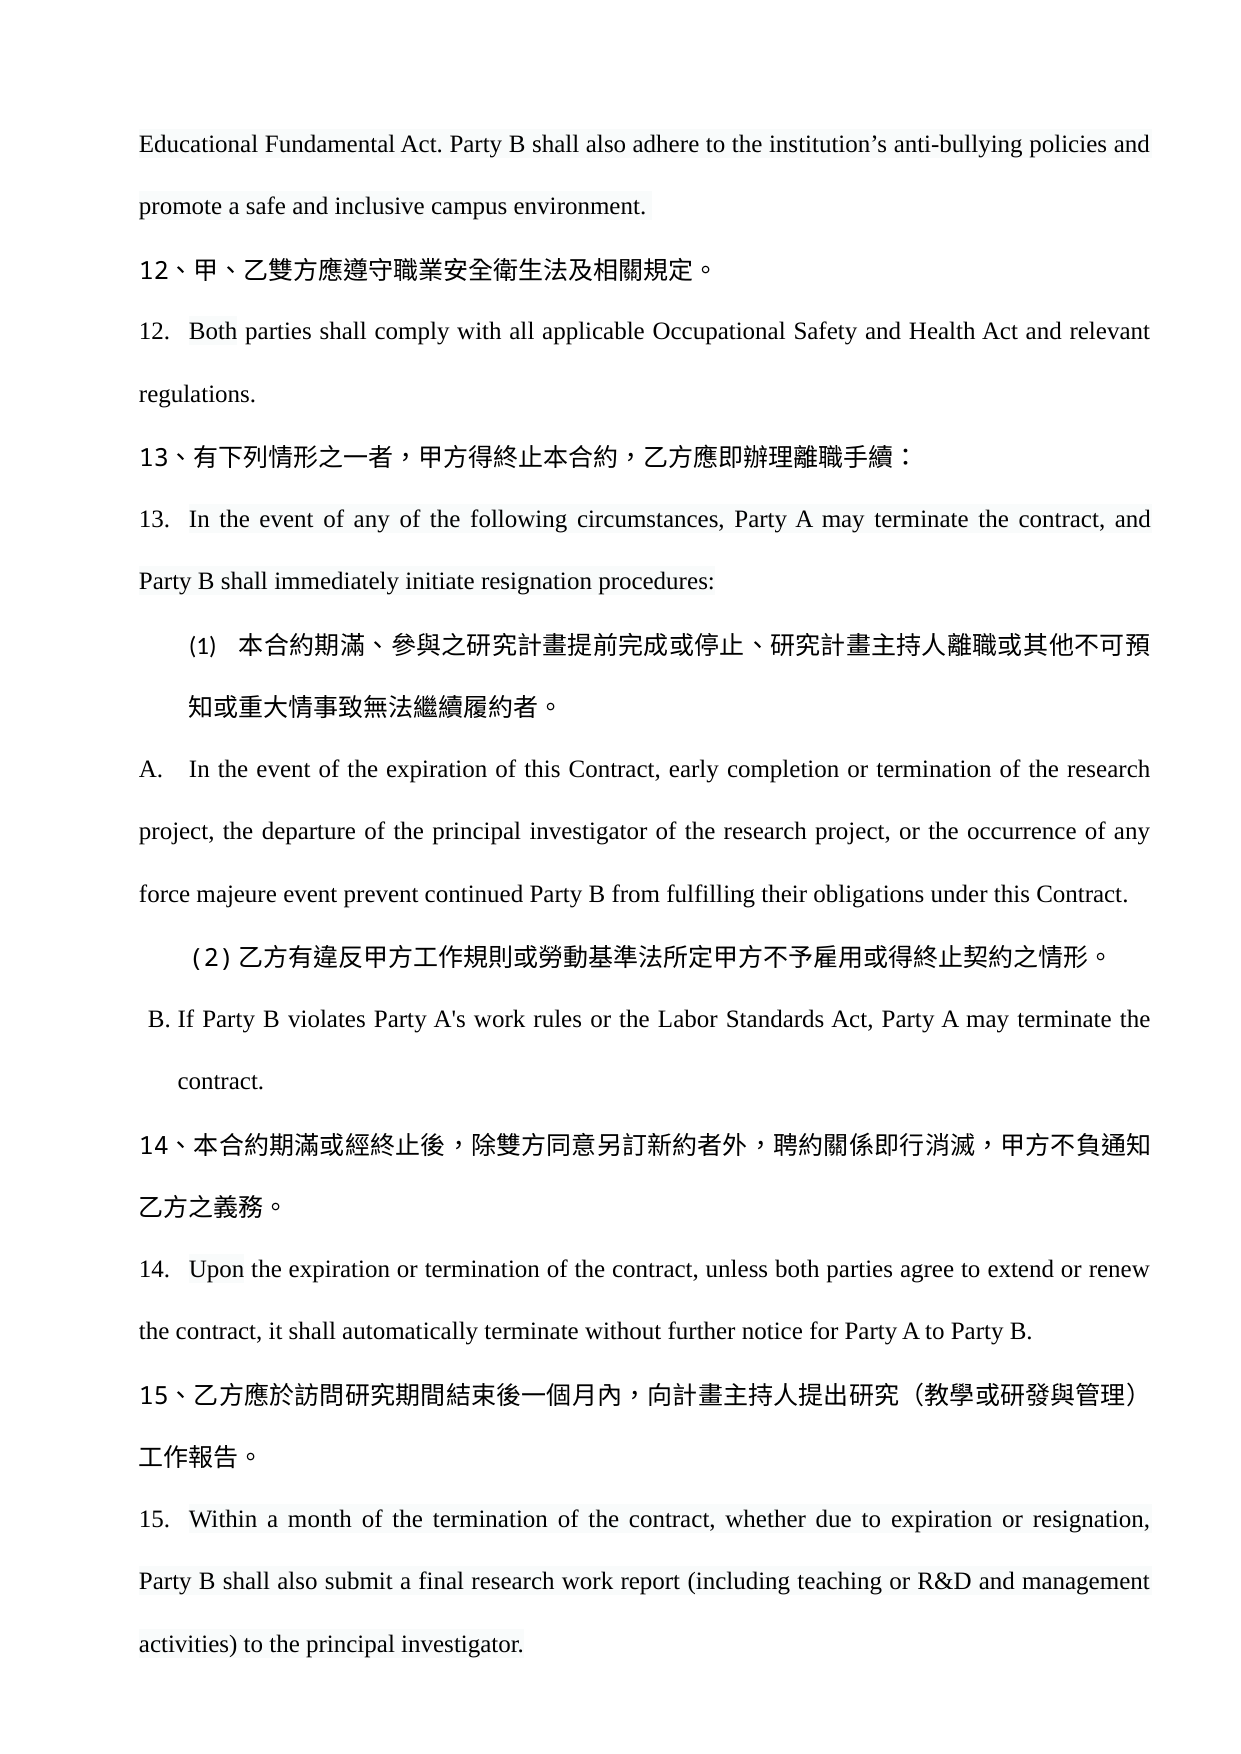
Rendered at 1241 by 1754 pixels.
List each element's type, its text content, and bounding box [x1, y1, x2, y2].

list 乙方應於訪問研究期間結束後一個月內，向計畫主持人提出研究（教學或研發與管理）工作報告。 [139, 1352, 1152, 1477]
list 有下列情形之一者，甲方得終止本合約，乙方應即辦理離職手續： [139, 414, 1152, 477]
list 本合約期滿或經終止後，除雙方同意另訂新約者外，聘約關係即行消滅，甲方不負通知乙方之義務。 [139, 1102, 1152, 1227]
list 本合約期滿、參與之研究計畫提前完成或停止、研究計畫主持人離職或其他不可預知或重大情事致無法繼續履約者。 [189, 602, 1152, 727]
list If Party B violates Party A's work rules or the Labor Standards Act, Party A may terminate the contract. [148, 977, 1152, 1102]
list Within a month of the termination of the contract, whether due to expiration or resignation, Party B shall also submit a final research work report (including teaching or R&D and management activities) to the principal investigator. [139, 1477, 1152, 1664]
list In the event of any of the following circumstances, Party A may terminate the contract, and Party B shall immediately initiate resignation procedures: [139, 477, 1152, 602]
list Both parties shall comply with all applicable Occupational Safety and Health Act and relevant regulations. [139, 289, 1152, 414]
list Upon the expiration or termination of the contract, unless both parties agree to extend or renew the contract, it shall automatically terminate without further notice for Party A to Party B. [139, 1227, 1152, 1352]
list In the event of the expiration of this Contract, early completion or termination of the research project, the departure of the principal investigator of the research project, or the occurrence of any force majeure event prevent continued Party B from fulfilling their obligations under this Contract. [139, 727, 1152, 914]
list Educational Fundamental Act. Party B shall also adhere to the institution’s anti-bullying policies and promote a safe and inclusive campus environment. [139, 102, 1152, 227]
list 乙方有違反甲方工作規則或勞動基準法所定甲方不予雇用或得終止契約之情形。 [189, 914, 1152, 977]
list 甲、乙雙方應遵守職業安全衛生法及相關規定。 [139, 227, 1152, 289]
